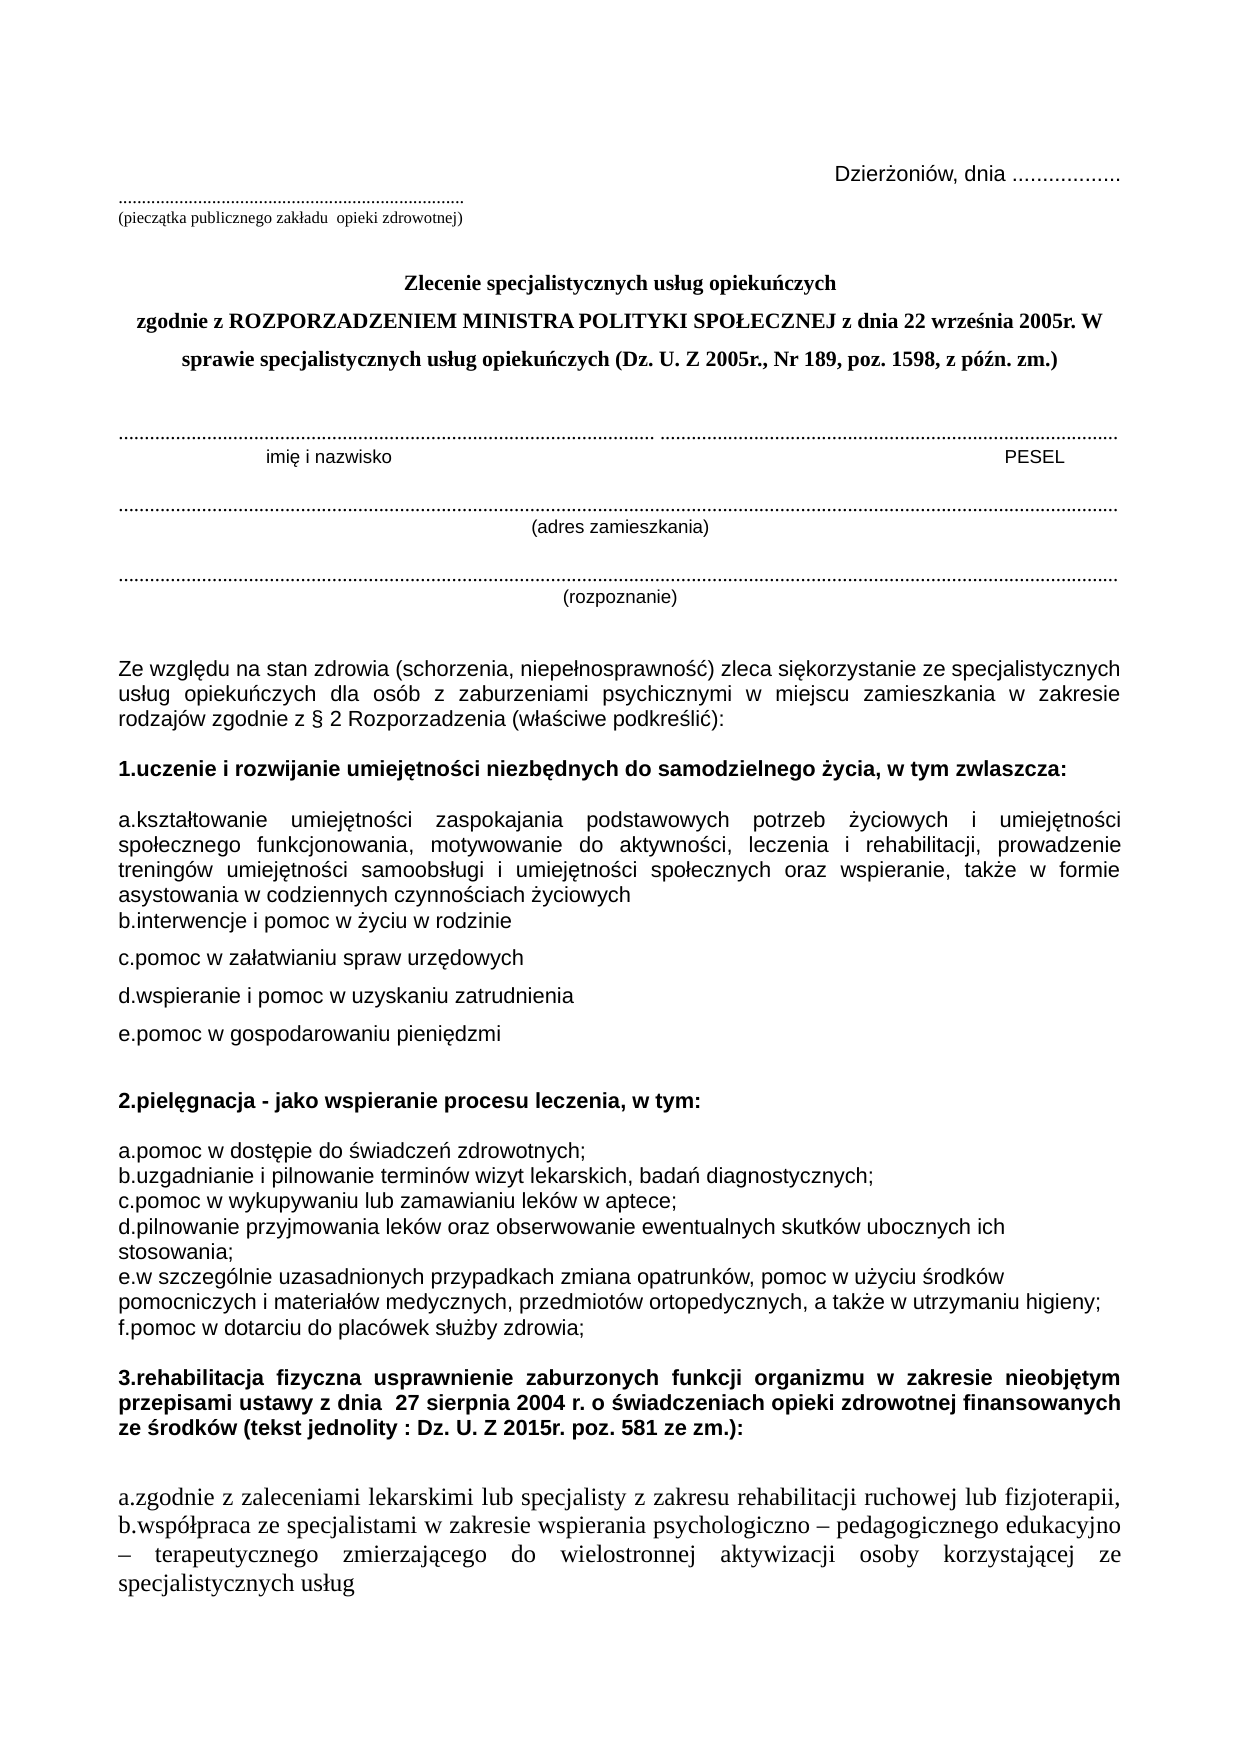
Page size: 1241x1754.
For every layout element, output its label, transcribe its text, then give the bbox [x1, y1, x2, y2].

text a.zgodnie z zaleceniami lekarskimi lub specjalisty z zakresu rehabilitacji ruchowej lub fizjoterapii, b.współpraca ze specjalistami w zakresie wspierania psychologiczno – pedagogicznego edukacyjno – terapeutycznego zmierzającego do wielostronnej aktywizacji osoby korzystającej ze specjalistycznych usług [118, 1453, 1122, 1597]
text (rozpoznanie) [118, 586, 1122, 607]
text b.uzgadnianie i pilnowanie terminów wizyt lekarskich, badań diagnostycznych; c.pomoc w wykupywaniu lub zamawianiu leków w aptece; [118, 1163, 1122, 1213]
text a.pomoc w dostępie do świadczeń zdrowotnych; [118, 1113, 1122, 1163]
text a.kształtowanie umiejętności zaspokajania podstawowych potrzeb życiowych i umiejętności społecznego funkcjonowania, motywowanie do aktywności, leczenia i rehabilitacji, prowadzenie treningów umiejętności samoobsługi i umiejętności społecznych oraz wspieranie, także w formie asystowania w codziennych czynnościach życiowych [118, 807, 1122, 907]
text Dzierżoniów, dnia .................. [118, 161, 1122, 186]
text (pieczątka publicznego zakładu opieki zdrowotnej) [118, 208, 1122, 227]
text 1.uczenie i rozwijanie umiejętności niezbędnych do samodzielnego życia, w tym zwlaszcza: [118, 756, 1122, 781]
text (adres zamieszkania) [118, 516, 1122, 538]
text d.wspieranie i pomoc w uzyskaniu zatrudnienia [118, 983, 1122, 1008]
text c.pomoc w załatwianiu spraw urzędowych [118, 945, 1122, 971]
text zgodnie z ROZPORZADZENIEM MINISTRA POLITYKI SPOŁECZNEJ z dnia 22 września 2005r. W sprawie specjalistycznych usług opiekuńczych (Dz. U. Z 2005r., Nr 189, poz. 1598, z późn. zm.) [118, 308, 1122, 371]
text ................................................................................................................................................................................................ [118, 562, 1122, 586]
text 2.pielęgnacja - jako wspieranie procesu leczenia, w tym: [118, 1087, 1122, 1113]
text e.pomoc w gospodarowaniu pieniędzmi [118, 1021, 1122, 1046]
text 3.rehabilitacja fizyczna usprawnienie zaburzonych funkcji organizmu w zakresie nieobjętym przepisami ustawy z dnia 27 sierpnia 2004 r. o świadczeniach opieki zdrowotnej finansowanych ze środków (tekst jednolity : Dz. U. Z 2015r. poz. 581 ze zm.): [118, 1365, 1122, 1440]
text .......................................................................... [118, 186, 1122, 208]
text ................................................................................................................................................................................................ [118, 492, 1122, 516]
text Zlecenie specjalistycznych usług opiekuńczych [118, 270, 1122, 296]
text b.interwencje i pomoc w życiu w rodzinie [118, 907, 1122, 933]
text ....................................................................................................... ........................................................................................ [118, 420, 1122, 444]
text Ze względu na stan zdrowia (schorzenia, niepełnosprawność) zleca siękorzystanie ze specjalistycznych usług opiekuńczych dla osób z zaburzeniami psychicznymi w miejscu zamieszkania w zakresie rodzajów zgodnie z § 2 Rozporzadzenia (właściwe podkreślić): [118, 655, 1122, 731]
text imię i nazwisko PESEL [118, 444, 1122, 468]
text d.pilnowanie przyjmowania leków oraz obserwowanie ewentualnych skutków ubocznych ich stosowania; e.w szczególnie uzasadnionych przypadkach zmiana opatrunków, pomoc w użyciu środków pomocniczych i materiałów medycznych, przedmiotów ortopedycznych, a także w utrzymaniu higieny; f.pomoc w dotarciu do placówek służby zdrowia; [118, 1213, 1122, 1339]
